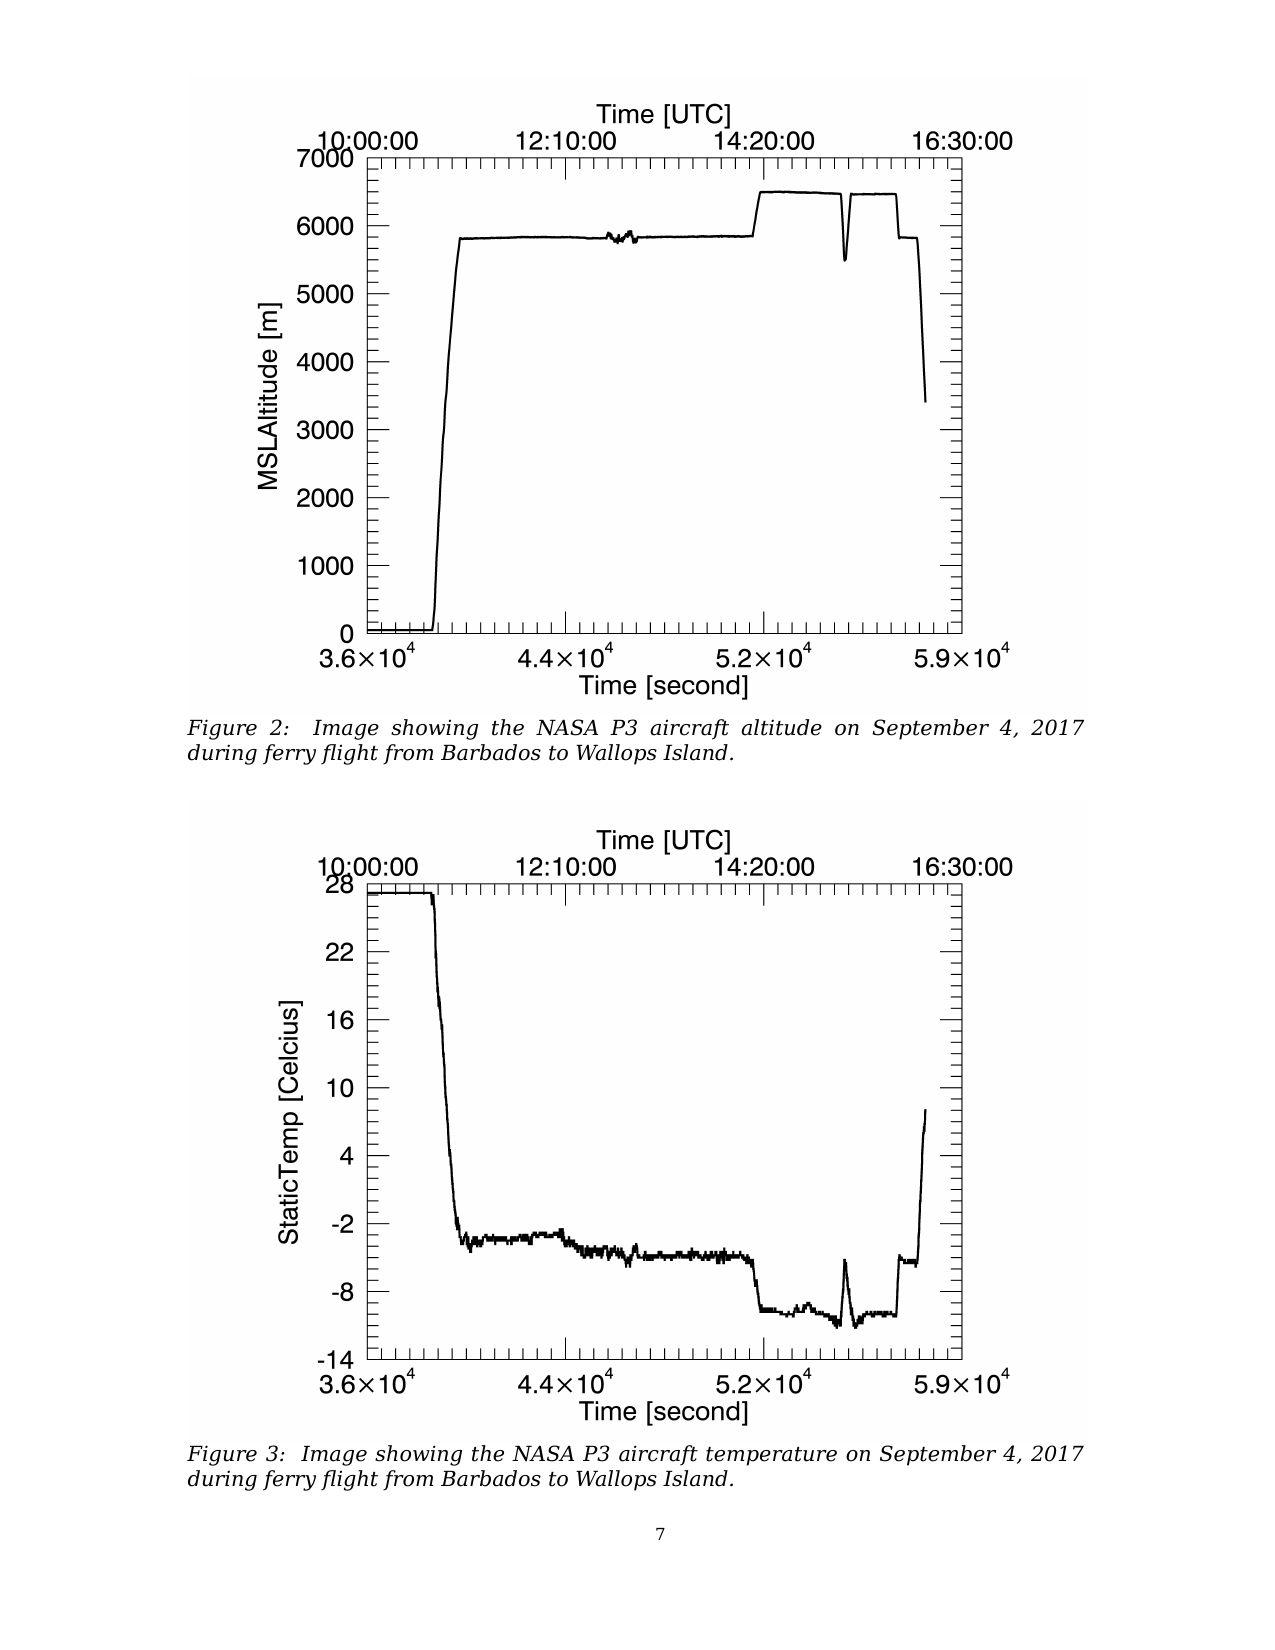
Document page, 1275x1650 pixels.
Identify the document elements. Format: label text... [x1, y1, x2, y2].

text Figure 3: Image showing the NASA P3 aircraft temperature on September 4, 2017 during ferry flight from Barbados to Wallops Island. [187, 1443, 1087, 1491]
picture [187, 801, 1088, 1443]
picture [187, 75, 1088, 717]
text Figure 2: Image showing the NASA P3 aircraft altitude on September 4, 2017 during ferry flight from Barbados to Wallops Island. [187, 717, 1087, 765]
